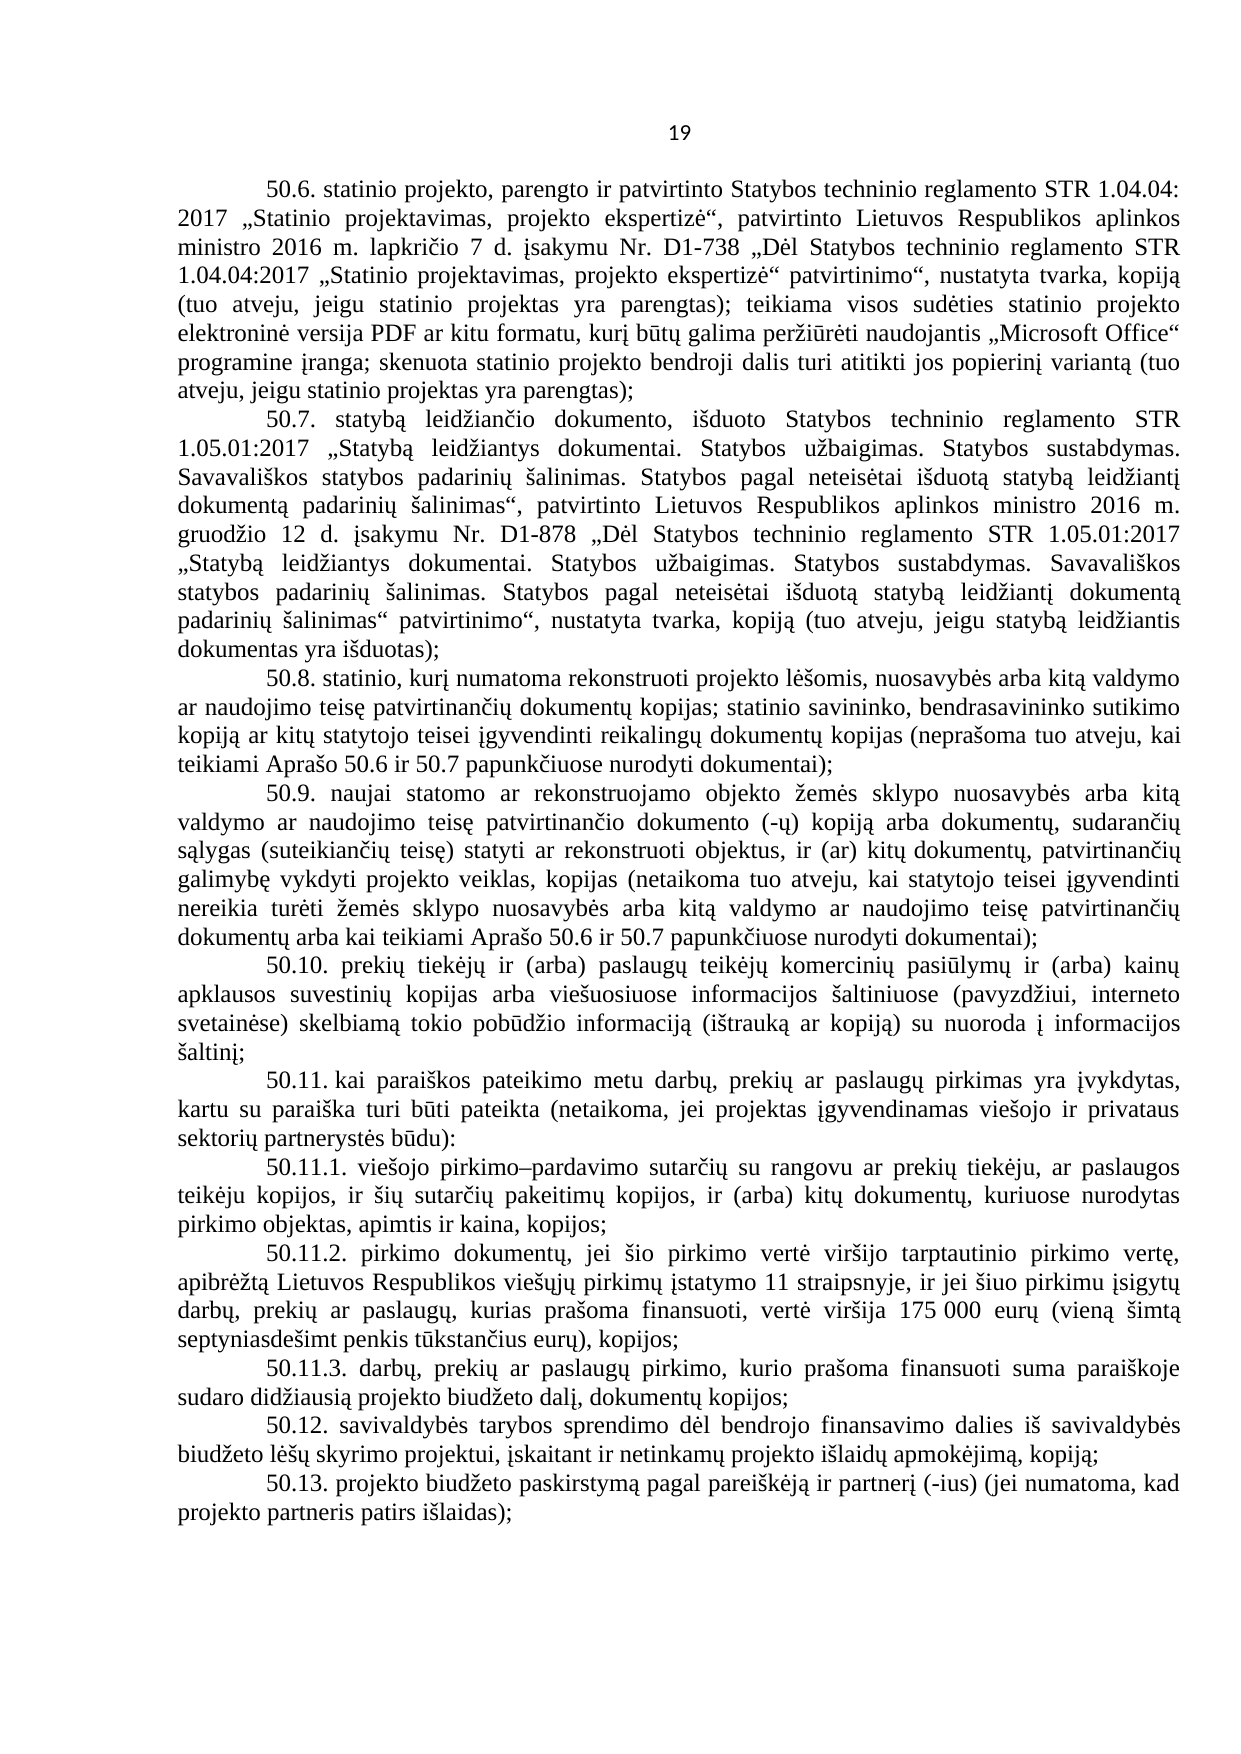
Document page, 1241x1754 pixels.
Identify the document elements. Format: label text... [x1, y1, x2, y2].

text 50.8. statinio, kurį numatoma rekonstruoti projekto lėšomis, nuosavybės arba kitą valdymo ar naudojimo teisę patvirtinančių dokumentų kopijas; statinio savininko, bendrasavininko sutikimo kopiją ar kitų statytojo teisei įgyvendinti reikalingų dokumentų kopijas (neprašoma tuo atveju, kai teikiami Aprašo 50.6 ir 50.7 papunkčiuose nurodyti dokumentai); [177, 663, 1181, 778]
text 50.7. statybą leidžiančio dokumento, išduoto Statybos techninio reglamento STR 1.05.01:2017 „Statybą leidžiantys dokumentai. Statybos užbaigimas. Statybos sustabdymas. Savavališkos statybos padarinių šalinimas. Statybos pagal neteisėtai išduotą statybą leidžiantį dokumentą padarinių šalinimas“, patvirtinto Lietuvos Respublikos aplinkos ministro 2016 m. gruodžio 12 d. įsakymu Nr. D1-878 „Dėl Statybos techninio reglamento STR 1.05.01:2017 „Statybą leidžiantys dokumentai. Statybos užbaigimas. Statybos sustabdymas. Savavališkos statybos padarinių šalinimas. Statybos pagal neteisėtai išduotą statybą leidžiantį dokumentą padarinių šalinimas“ patvirtinimo“, nustatyta tvarka, kopiją (tuo atveju, jeigu statybą leidžiantis dokumentas yra išduotas); [177, 404, 1181, 663]
text 50.11.3. darbų, prekių ar paslaugų pirkimo, kurio prašoma finansuoti suma paraiškoje sudaro didžiausią projekto biudžeto dalį, dokumentų kopijos; [177, 1353, 1181, 1410]
text 50.13. projekto biudžeto paskirstymą pagal pareiškėją ir partnerį (-ius) (jei numatoma, kad projekto partneris patirs išlaidas); [177, 1468, 1181, 1525]
text 50.11.2. pirkimo dokumentų, jei šio pirkimo vertė viršijo tarptautinio pirkimo vertę, apibrėžtą Lietuvos Respublikos viešųjų pirkimų įstatymo 11 straipsnyje, ir jei šiuo pirkimu įsigytų darbų, prekių ar paslaugų, kurias prašoma finansuoti, vertė viršija 175 000 eurų (vieną šimtą septyniasdešimt penkis tūkstančius eurų), kopijos; [177, 1238, 1181, 1353]
text 50.11. kai paraiškos pateikimo metu darbų, prekių ar paslaugų pirkimas yra įvykdytas, kartu su paraiška turi būti pateikta (netaikoma, jei projektas įgyvendinamas viešojo ir privataus sektorių partnerystės būdu): [177, 1065, 1181, 1152]
text 50.6. statinio projekto, parengto ir patvirtinto Statybos techninio reglamento STR 1.04.04: 2017 „Statinio projektavimas, projekto ekspertizė“, patvirtinto Lietuvos Respublikos aplinkos ministro 2016 m. lapkričio 7 d. įsakymu Nr. D1-738 „Dėl Statybos techninio reglamento STR 1.04.04:2017 „Statinio projektavimas, projekto ekspertizė“ patvirtinimo“, nustatyta tvarka, kopiją (tuo atveju, jeigu statinio projektas yra parengtas); teikiama visos sudėties statinio projekto elektroninė versija PDF ar kitu formatu, kurį būtų galima peržiūrėti naudojantis „Microsoft Office“ programine įranga; skenuota statinio projekto bendroji dalis turi atitikti jos popierinį variantą (tuo atveju, jeigu statinio projektas yra parengtas); [177, 174, 1181, 404]
text 50.12. savivaldybės tarybos sprendimo dėl bendrojo finansavimo dalies iš savivaldybės biudžeto lėšų skyrimo projektui, įskaitant ir netinkamų projekto išlaidų apmokėjimą, kopiją; [177, 1410, 1181, 1468]
text 50.11.1. viešojo pirkimo–pardavimo sutarčių su rangovu ar prekių tiekėju, ar paslaugos teikėju kopijos, ir šių sutarčių pakeitimų kopijos, ir (arba) kitų dokumentų, kuriuose nurodytas pirkimo objektas, apimtis ir kaina, kopijos; [177, 1152, 1181, 1238]
text 50.10. prekių tiekėjų ir (arba) paslaugų teikėjų komercinių pasiūlymų ir (arba) kainų apklausos suvestinių kopijas arba viešuosiuose informacijos šaltiniuose (pavyzdžiui, interneto svetainėse) skelbiamą tokio pobūdžio informaciją (ištrauką ar kopiją) su nuoroda į informacijos šaltinį; [177, 950, 1181, 1065]
text 50.9. naujai statomo ar rekonstruojamo objekto žemės sklypo nuosavybės arba kitą valdymo ar naudojimo teisę patvirtinančio dokumento (-ų) kopiją arba dokumentų, sudarančių sąlygas (suteikiančių teisę) statyti ar rekonstruoti objektus, ir (ar) kitų dokumentų, patvirtinančių galimybę vykdyti projekto veiklas, kopijas (netaikoma tuo atveju, kai statytojo teisei įgyvendinti nereikia turėti žemės sklypo nuosavybės arba kitą valdymo ar naudojimo teisę patvirtinančių dokumentų arba kai teikiami Aprašo 50.6 ir 50.7 papunkčiuose nurodyti dokumentai); [177, 778, 1181, 950]
